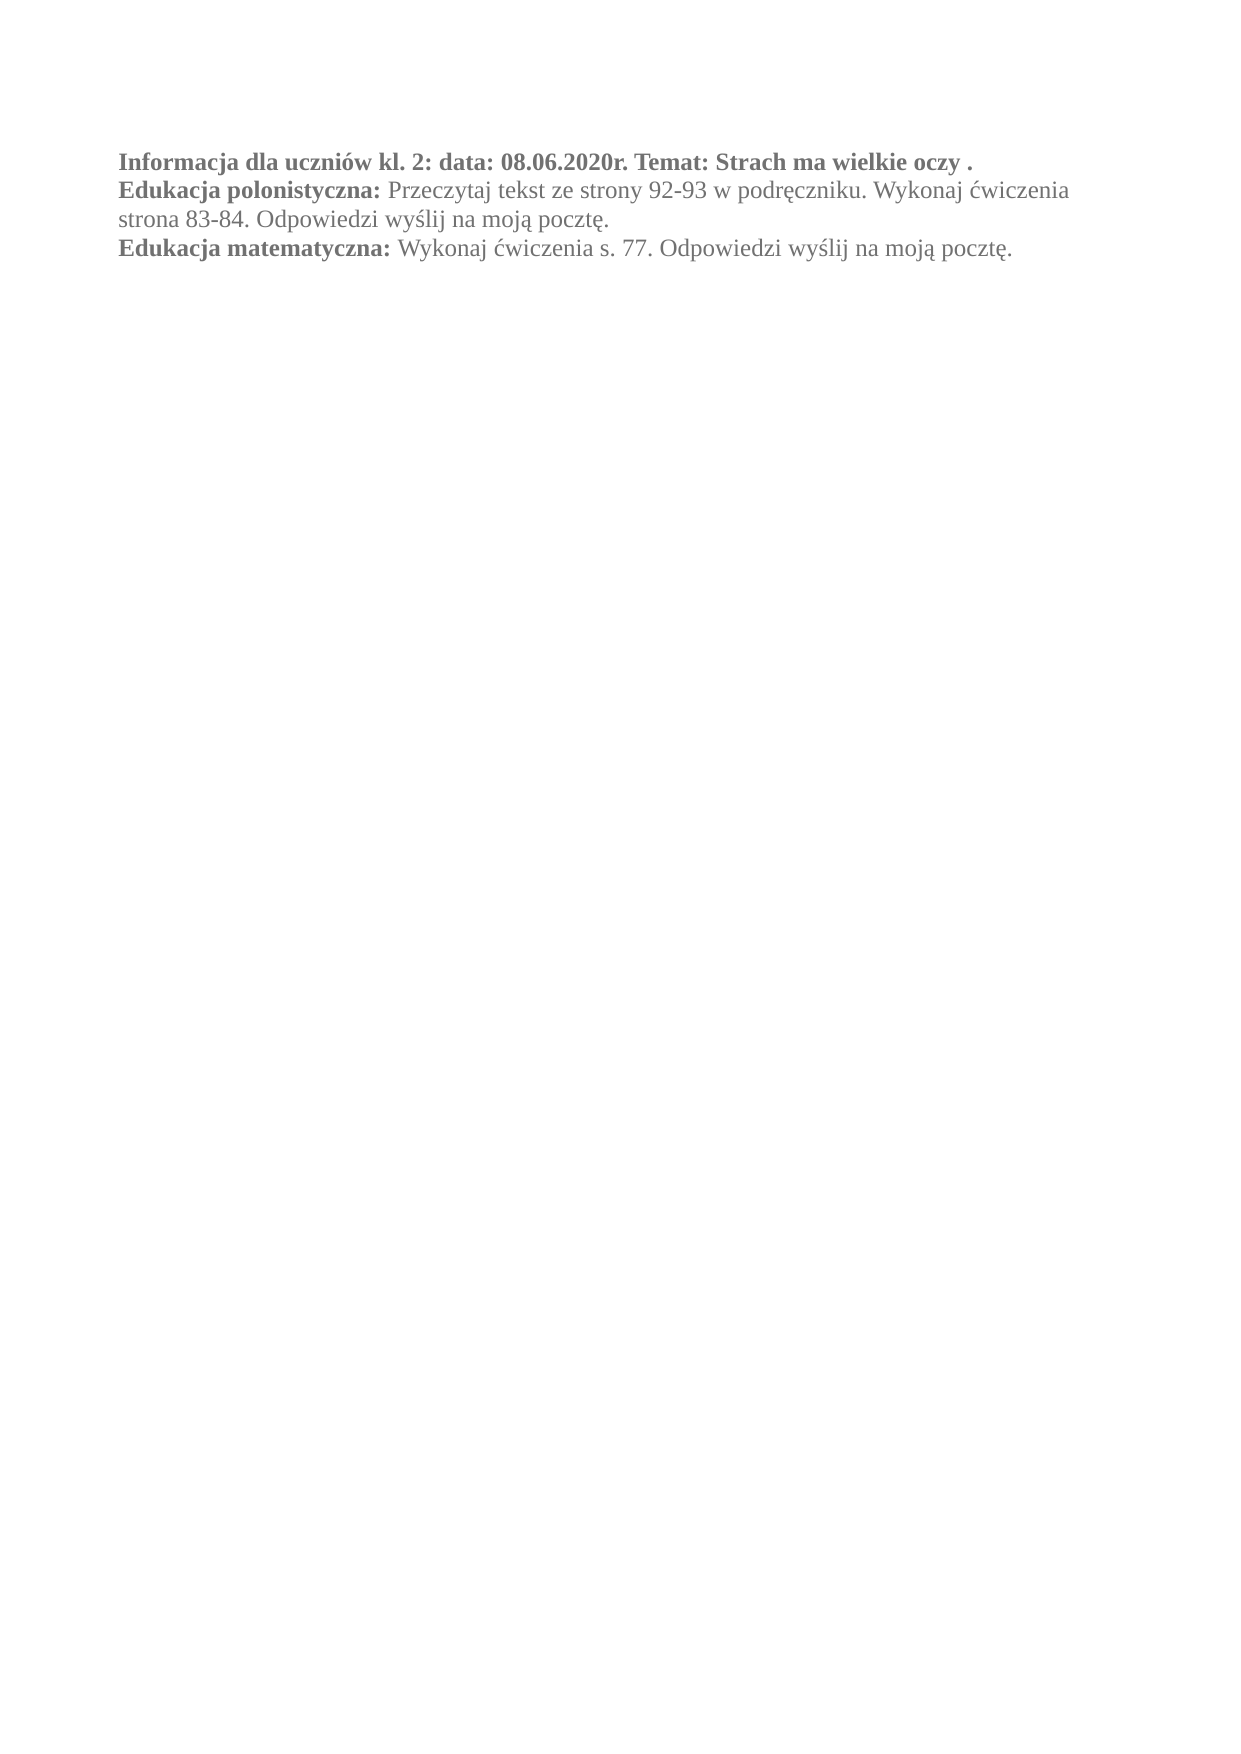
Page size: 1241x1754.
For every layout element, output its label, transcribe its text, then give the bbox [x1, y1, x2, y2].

text Informacja dla uczniów kl. 2: data: 08.06.2020r. Temat: Strach ma wielkie oczy . [118, 147, 1122, 176]
text Edukacja polonistyczna: Przeczytaj tekst ze strony 92-93 w podręczniku. Wykonaj ćwiczenia strona 83-84. Odpowiedzi wyślij na moją pocztę. [118, 176, 1122, 233]
text Edukacja matematyczna: Wykonaj ćwiczenia s. 77. Odpowiedzi wyślij na moją pocztę. [118, 233, 1122, 262]
